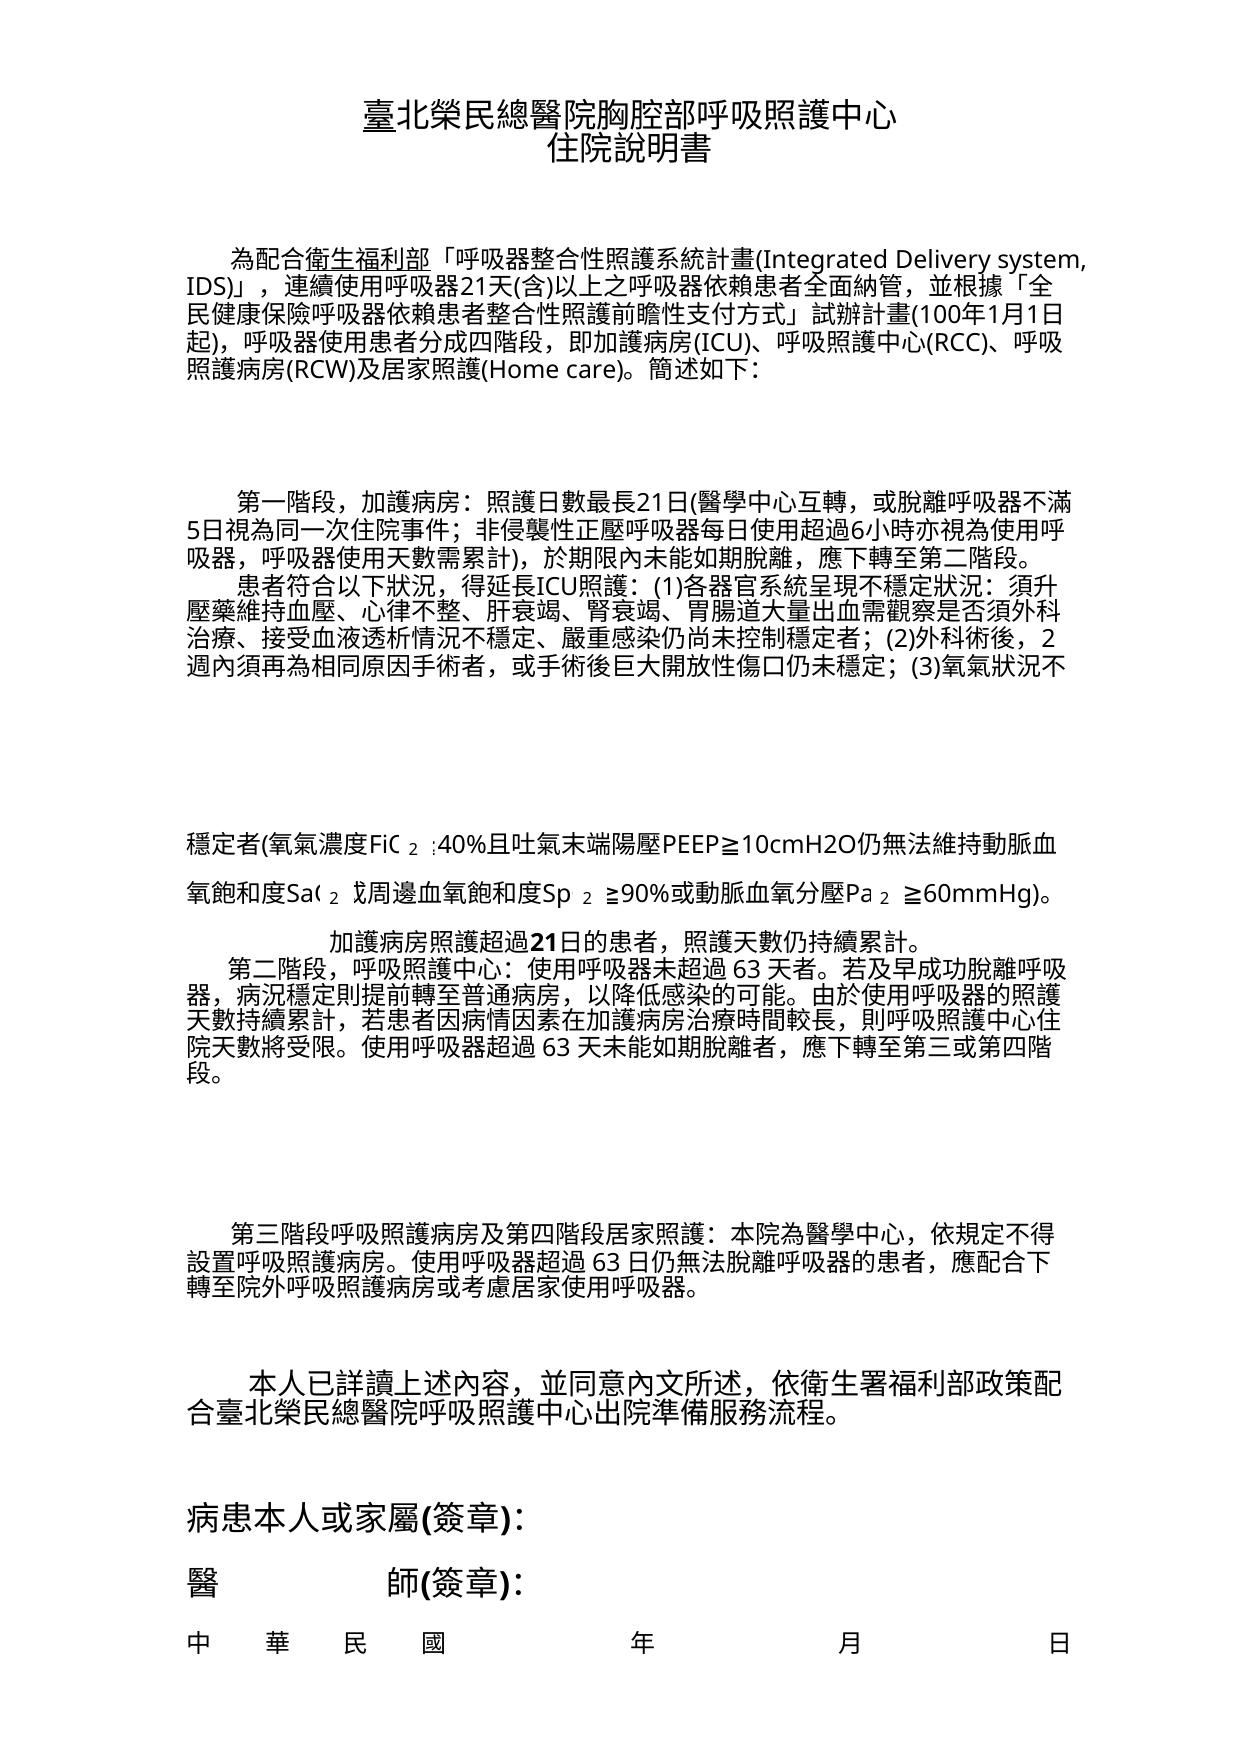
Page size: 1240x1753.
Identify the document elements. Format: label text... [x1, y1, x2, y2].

text 合臺北榮民總醫院呼吸照護中心出院準備服務流程。 [186, 1400, 1180, 1429]
text 院天數將受限。使用呼吸器超過 63 天未能如期脫離者，應下轉至第三或第四階 [186, 1034, 1179, 1062]
text 月 [838, 1633, 883, 1658]
text 氧飽和度SaO 或周邊血氧飽和度SpO ≧90%或動脈血氧分壓PaO ≧60mmHg)。 [186, 880, 1151, 908]
text 第二階段，呼吸照護中心：使用呼吸器未超過 63 天者。若及早成功脫離呼吸 [227, 957, 1179, 984]
text 穩定者(氧氣濃度FiO ≧40%且吐氣末端陽壓PEEP≧10cmH2O仍無法維持動脈血 [186, 831, 1162, 859]
text 吸器，呼吸器使用天數需累計)，於期限內未能如期脫離，應下轉至第二階段。 [186, 545, 1184, 573]
text 段。 [186, 1062, 1179, 1087]
text 設置呼吸照護病房。使用呼吸器超過 63 日仍無法脫離呼吸器的患者，應配合下 [186, 1249, 1168, 1277]
text 2 [408, 841, 424, 859]
text 5日視為同一次住院事件；非侵襲性正壓呼吸器每日使用超過6小時亦視為使用呼 [186, 517, 1184, 545]
text 轉至院外呼吸照護病房或考慮居家使用呼吸器。 [186, 1277, 1168, 1302]
text 2 [582, 889, 598, 908]
text 2 [879, 889, 895, 908]
text 病患本人或家屬(簽章)： [186, 1501, 578, 1538]
text 師(簽章)： [386, 1566, 574, 1603]
text 醫 [186, 1569, 252, 1602]
text 起)，呼吸器使用患者分成四階段，即加護病房(ICU)、呼吸照護中心(RCC)、呼吸 [186, 329, 1186, 357]
text 第三階段呼吸照護病房及第四階段居家照護：本院為醫學中心，依規定不得 [230, 1224, 1168, 1249]
text 年 [630, 1633, 674, 1658]
text 2 [329, 889, 345, 908]
text 壓藥維持血壓、心律不整、肝衰竭、腎衰竭、胃腸道大量出血需觀察是否須外科 [186, 601, 1184, 626]
text 中 [186, 1633, 231, 1658]
text 臺北榮民總醫院胸腔部呼吸照護中心 [362, 101, 958, 134]
text 治療、接受血液透析情況不穩定、嚴重感染仍尚未控制穩定者；(2)外科術後，2 [186, 626, 1184, 653]
text 日 [1047, 1633, 1092, 1658]
text 國 [421, 1633, 466, 1658]
text 加護病房照護超過21日的患者，照護天數仍持續累計。 [329, 929, 1179, 957]
text 為配合衛生福利部「呼吸器整合性照護系統計畫(Integrated Delivery system, [230, 246, 1186, 274]
text 第一階段，加護病房：照護日數最長21日(醫學中心互轉，或脫離呼吸器不滿 [236, 490, 1184, 517]
text IDS)」，連續使用呼吸器21天(含)以上之呼吸器依賴患者全面納管，並根據「全 [186, 274, 1186, 301]
text 民健康保險呼吸器依賴患者整合性照護前瞻性支付方式」試辦計畫(100年1月1日 [186, 301, 1186, 329]
text 天數持續累計，若患者因病情因素在加護病房治療時間較長，則呼吸照護中心住 [186, 1009, 1179, 1034]
text 民 [343, 1633, 388, 1658]
text 患者符合以下狀況，得延長ICU照護：(1)各器官系統呈現不穩定狀況：須升 [236, 573, 1184, 601]
text 本人已詳讀上述內容，並同意內文所述，依衛生署福利部政策配 [248, 1371, 1180, 1400]
text 器，病況穩定則提前轉至普通病房，以降低感染的可能。由於使用呼吸器的照護 [186, 984, 1179, 1009]
text 照護病房(RCW)及居家照護(Home care)。簡述如下： [186, 357, 1186, 384]
text 週內須再為相同原因手術者，或手術後巨大開放性傷口仍未穩定；(3)氧氣狀況不 [186, 653, 1184, 681]
text 住院說明書 [546, 134, 958, 167]
text 華 [265, 1633, 309, 1658]
